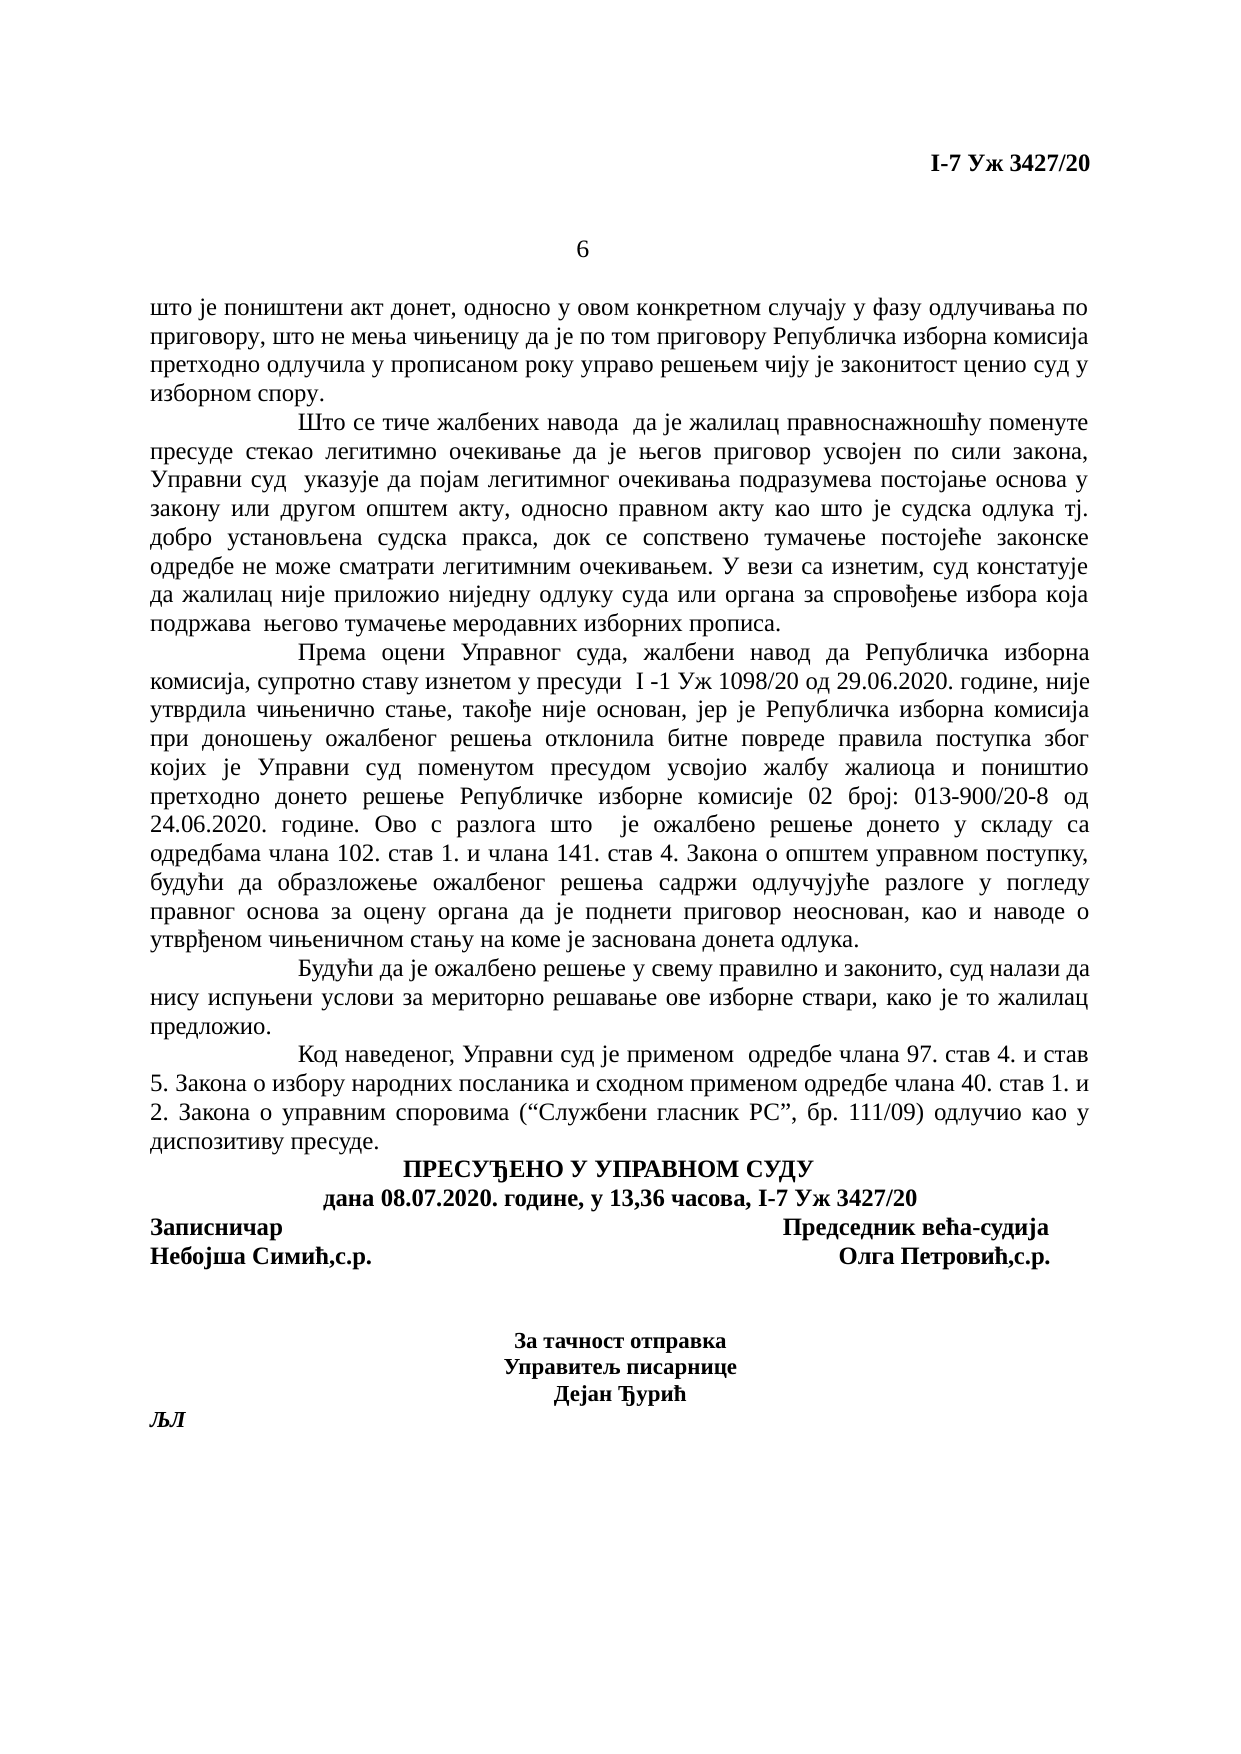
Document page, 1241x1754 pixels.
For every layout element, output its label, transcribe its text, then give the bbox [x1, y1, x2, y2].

text Будући да је ожалбено решење у свему правилно и законито, суд налази да нису испуњени услови за мериторно решавање ове изборне ствари, како је то жалилац предложио. [150, 953, 1090, 1039]
text дана 08.07.2020. године, у 13,36 часова, I-7 Уж 3427/20 [150, 1183, 1090, 1212]
text Код наведеног, Управни суд је применом одредбе члана 97. став 4. и став 5. Закона о избору народних посланика и сходном применом одредбе члана 40. став 1. и 2. Закона о управним споровима (“Службени гласник РС”, бр. 111/09) одлучио као у диспозитиву пресуде. [150, 1039, 1090, 1154]
text Дејан Ђурић [150, 1380, 1090, 1406]
text За тачност отправка [150, 1327, 1090, 1353]
text Што се тиче жалбених навода да је жалилац правноснажношћу поменуте пресуде стекао легитимно очекивање да је његов приговор усвојен по сили закона, Управни суд указује да појам легитимног очекивања подразумева постојање основа у закону или другом општем акту, односно правном акту као што је судска одлука тј. добро установљена судска пракса, док се сопствено тумачење постојеће законске одредбе не може сматрати легитимним очекивањем. У вези са изнетим, суд констатује да жалилац није приложио ниједну одлуку суда или органа за спровођење избора која подржава његово тумачење меродавних изборних прописа. [150, 407, 1090, 637]
text ЉЛ [150, 1406, 1090, 1432]
text Записничар Председник већа-судија [150, 1212, 1090, 1241]
text Према оцени Управног суда, жалбени навод да Републичка изборна комисија, супротно ставу изнетом у пресуди I -1 Уж 1098/20 од 29.06.2020. године, није утврдила чињенично стање, такође није основан, јер је Републичка изборна комисија при доношењу ожалбеног решења отклонила битне повреде правила поступка због којих је Управни суд поменутом пресудом усвојио жалбу жалиоца и поништио претходно донето решење Републичке изборне комисије 02 број: 013-900/20-8 од 24.06.2020. године. Ово с разлога што је ожалбено решење донето у складу са одредбама члана 102. став 1. и члана 141. став 4. Закона о општем управном поступку, будући да образложење ожалбеног решења садржи одлучујуће разлоге у погледу правног основа за оцену органа да је поднети приговор неоснован, као и наводе о утврђеном чињеничном стању на коме је заснована донета одлука. [150, 637, 1090, 953]
text што је поништени акт донет, односно у овом конкретном случају у фазу одлучивања по приговору, што не мења чињеницу да је по том приговору Републичка изборна комисија претходно одлучила у прописаном року управо решењем чију је законитост ценио суд у изборном спору. [150, 292, 1090, 407]
text ПРЕСУЂЕНО У УПРАВНОМ СУДУ [150, 1154, 1090, 1183]
text Управитељ писарнице [150, 1353, 1090, 1380]
text Небојша Симић,с.р. Олга Петровић,с.р. [150, 1241, 1090, 1269]
